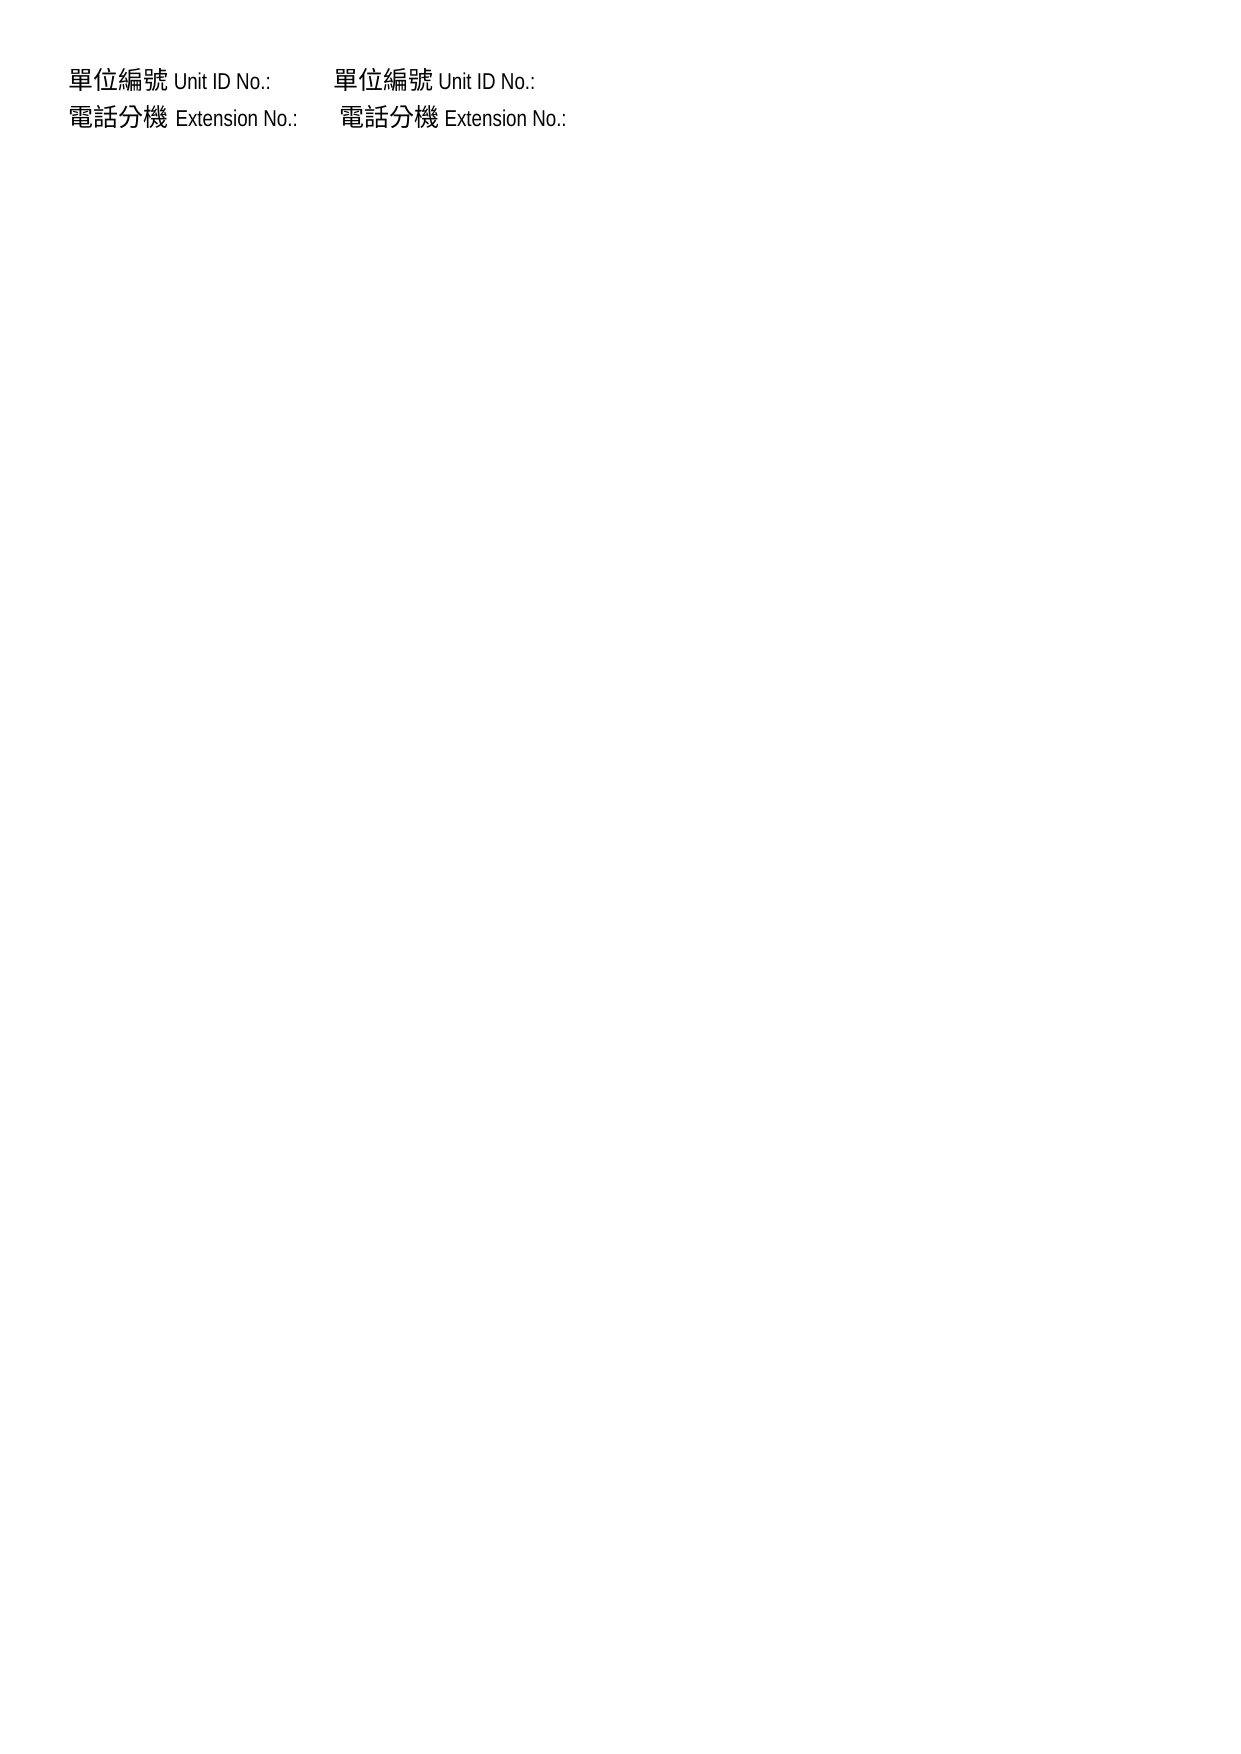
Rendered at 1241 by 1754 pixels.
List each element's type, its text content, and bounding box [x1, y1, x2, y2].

text 電話分機 Extension No.: 電話分機Extension No.: [68, 97, 1199, 135]
text 單位編號Unit ID No.: 單位編號Unit ID No.: [68, 60, 1199, 97]
